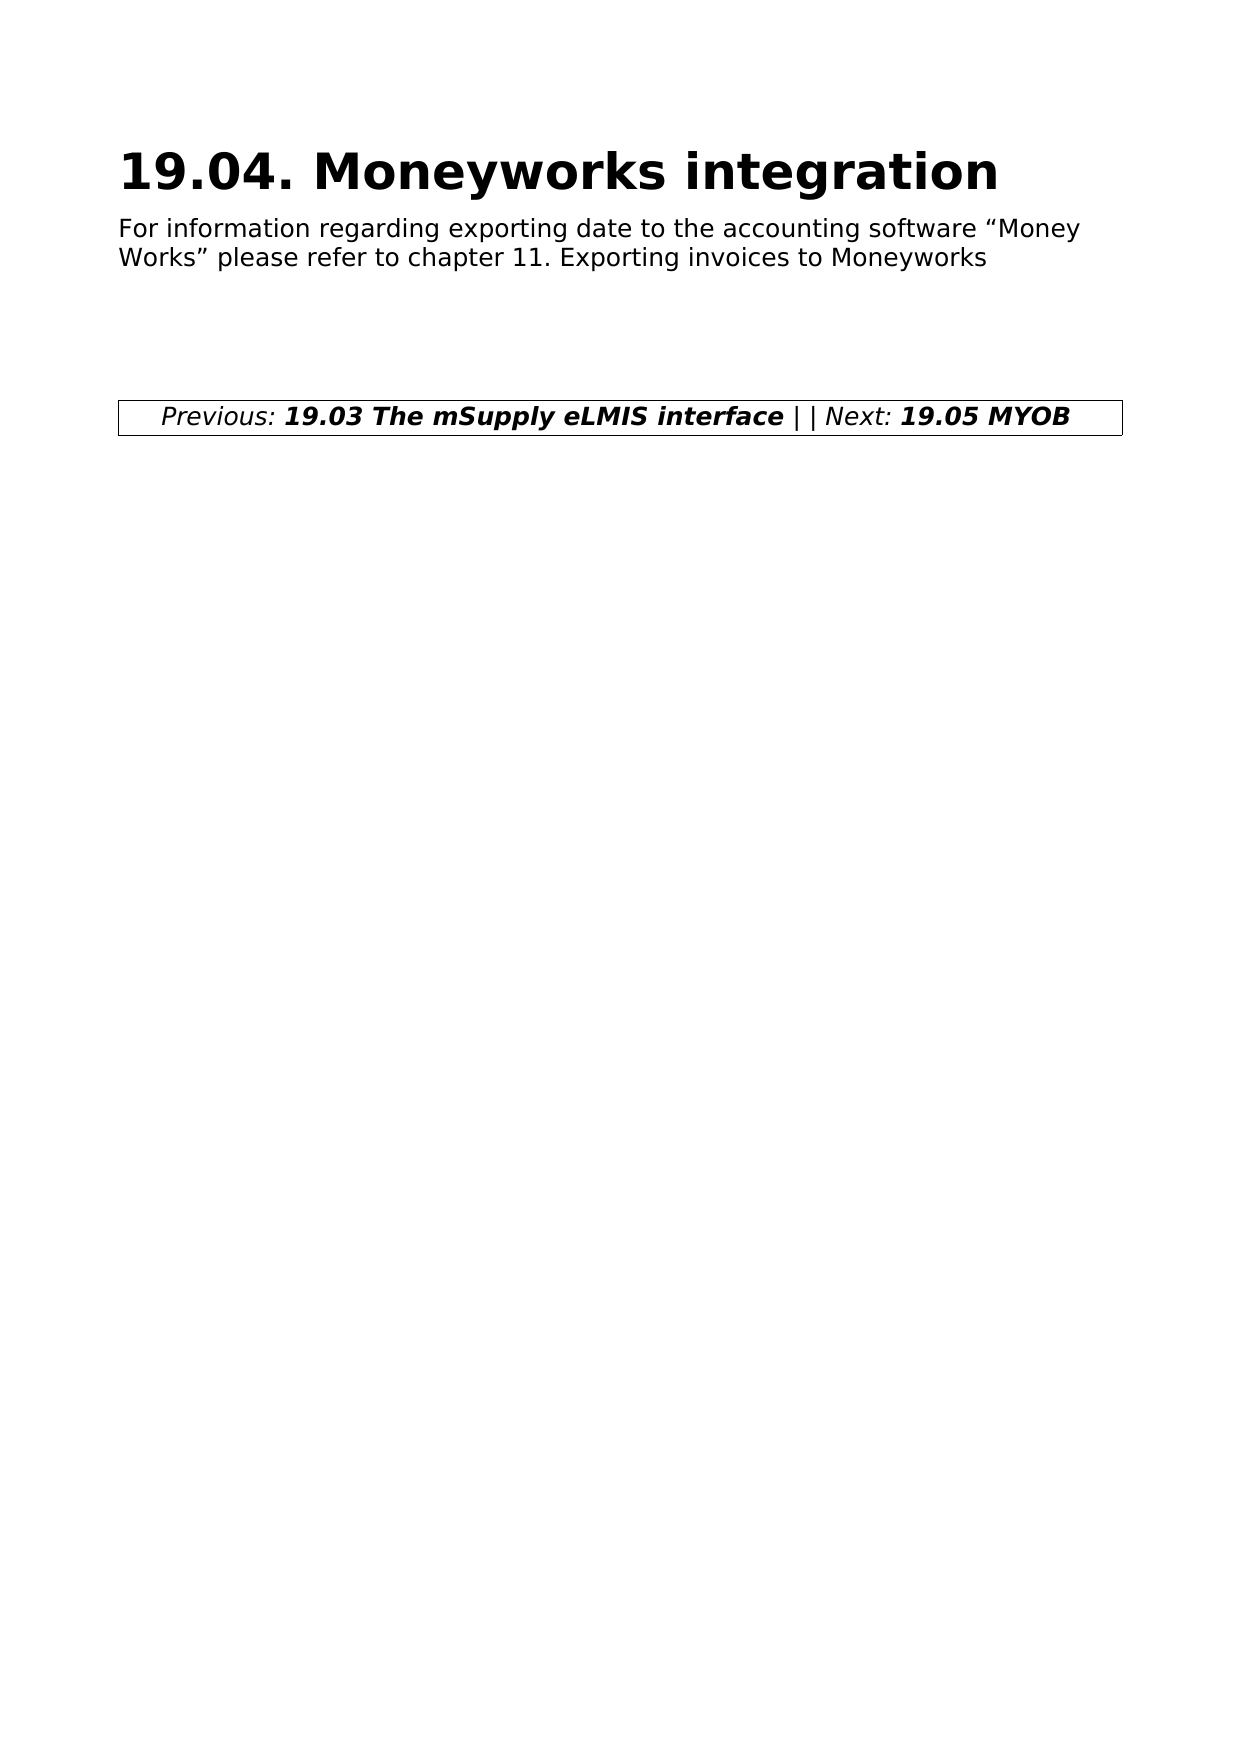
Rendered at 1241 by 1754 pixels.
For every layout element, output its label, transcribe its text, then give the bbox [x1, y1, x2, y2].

table_header Previous: 19.03 The mSupply eLMIS interface | | Next: 19.05 MYOB [119, 401, 1122, 434]
subtitle 19.04. Moneyworks integration [118, 143, 1122, 201]
text For information regarding exporting date to the accounting software “Money Works” please refer to chapter 11. Exporting invoices to Moneyworks [118, 214, 1122, 272]
